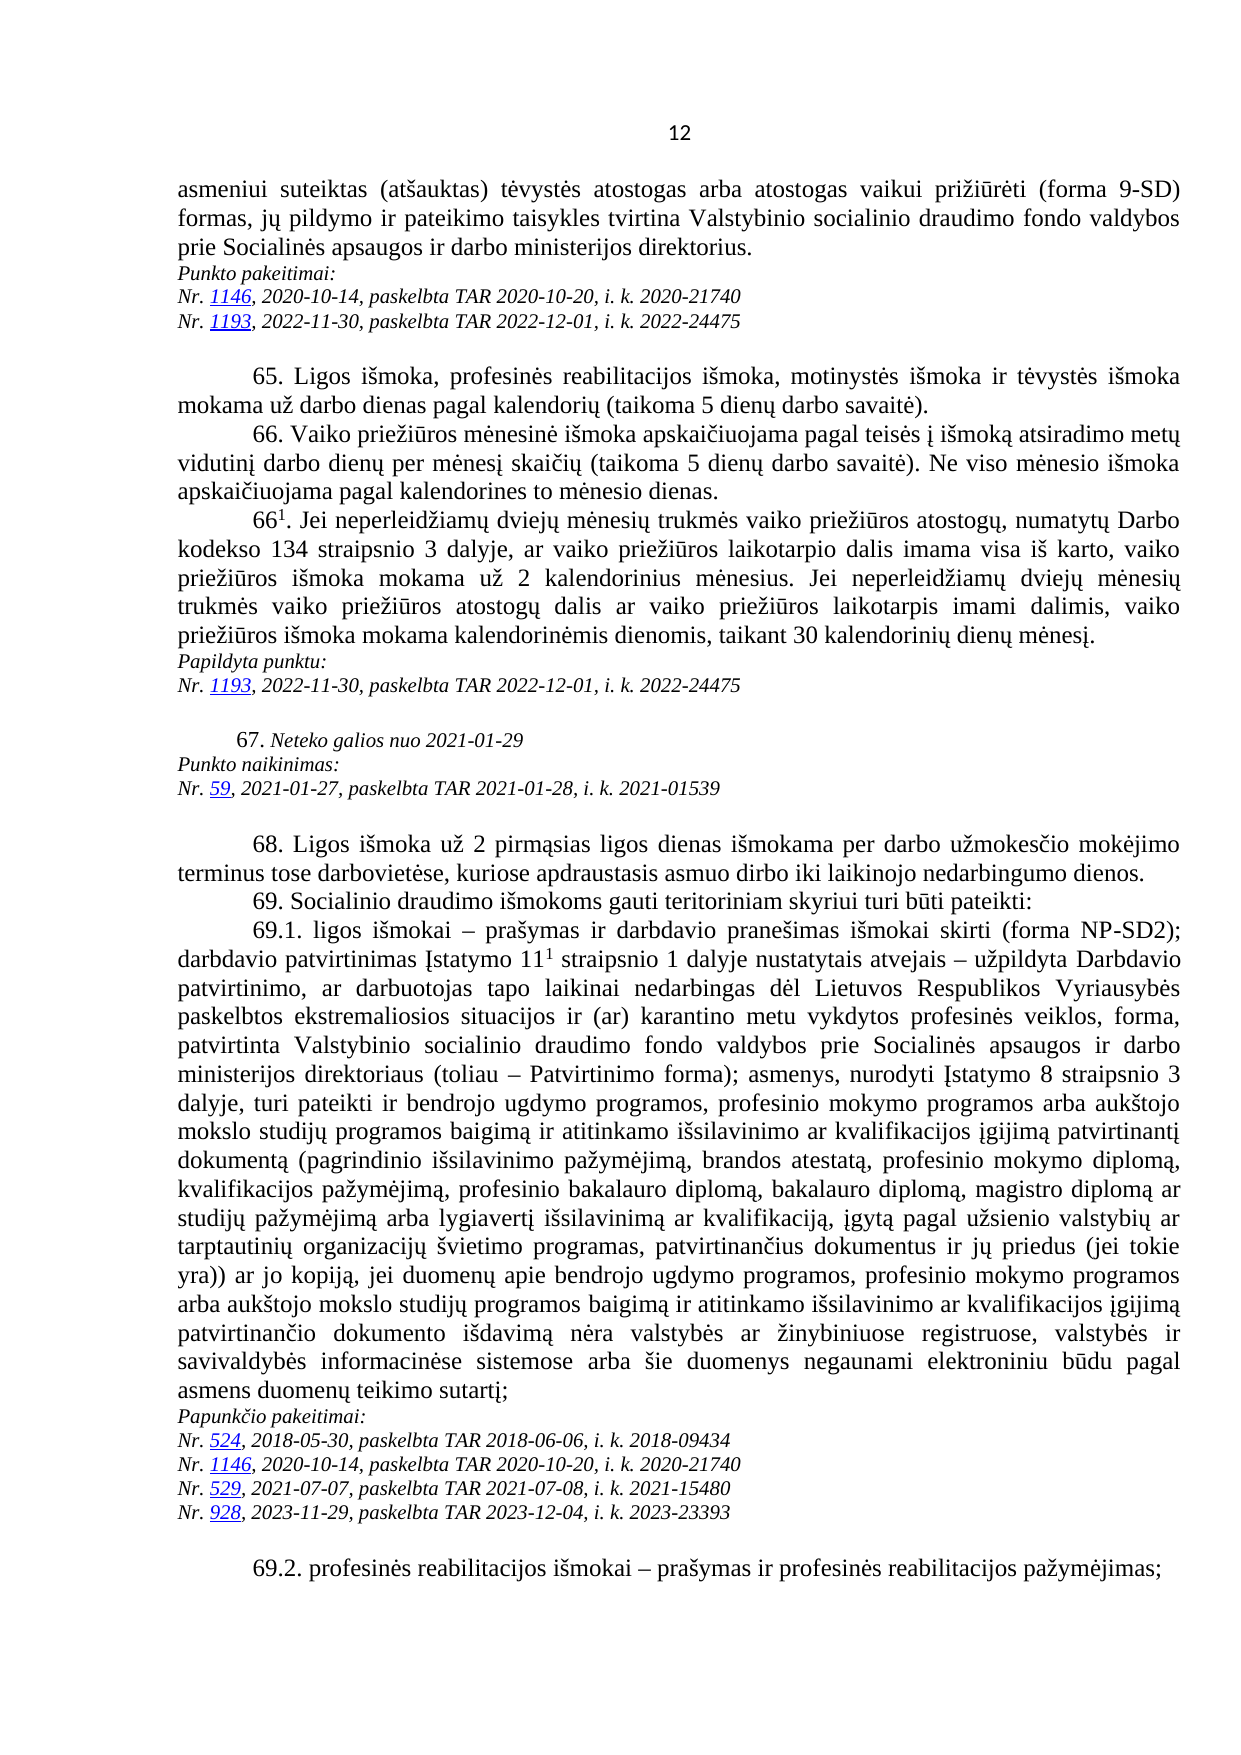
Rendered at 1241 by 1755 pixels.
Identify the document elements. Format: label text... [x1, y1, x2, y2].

text 661. Jei neperleidžiamų dviejų mėnesių trukmės vaiko priežiūros atostogų, numatytų Darbo kodekso 134 straipsnio 3 dalyje, ar vaiko priežiūros laikotarpio dalis imama visa iš karto, vaiko priežiūros išmoka mokama už 2 kalendorinius mėnesius. Jei neperleidžiamų dviejų mėnesių trukmės vaiko priežiūros atostogų dalis ar vaiko priežiūros laikotarpis imami dalimis, vaiko priežiūros išmoka mokama kalendorinėmis dienomis, taikant 30 kalendorinių dienų mėnesį. [177, 505, 1181, 649]
text 65. Ligos išmoka, profesinės reabilitacijos išmoka, motinystės išmoka ir tėvystės išmoka mokama už darbo dienas pagal kalendorių (taikoma 5 dienų darbo savaitė). [177, 361, 1181, 419]
text Nr. 1146, 2020-10-14, paskelbta TAR 2020-10-20, i. k. 2020-21740 [177, 284, 1181, 308]
text Nr. 1193, 2022-11-30, paskelbta TAR 2022-12-01, i. k. 2022-24475 [177, 308, 1181, 333]
text Nr. 928, 2023-11-29, paskelbta TAR 2023-12-04, i. k. 2023-23393 [177, 1500, 1181, 1524]
text Punkto naikinimas: [177, 752, 1181, 776]
text Nr. 1193, 2022-11-30, paskelbta TAR 2022-12-01, i. k. 2022-24475 [177, 673, 1181, 697]
text 67. Neteko galios nuo 2021-01-29 [177, 726, 1181, 752]
text 69. Socialinio draudimo išmokoms gauti teritoriniam skyriui turi būti pateikti: [177, 886, 1181, 915]
text Papildyta punktu: [177, 649, 1181, 673]
text Nr. 59, 2021-01-27, paskelbta TAR 2021-01-28, i. k. 2021-01539 [177, 776, 1181, 800]
text 69.1. ligos išmokai – prašymas ir darbdavio pranešimas išmokai skirti (forma NP‑SD2); darbdavio patvirtinimas Įstatymo 111 straipsnio 1 dalyje nustatytais atvejais – užpildyta Darbdavio patvirtinimo, ar darbuotojas tapo laikinai nedarbingas dėl Lietuvos Respublikos Vyriausybės paskelbtos ekstremaliosios situacijos ir (ar) karantino metu vykdytos profesinės veiklos, forma, patvirtinta Valstybinio socialinio draudimo fondo valdybos prie Socialinės apsaugos ir darbo ministerijos direktoriaus (toliau – Patvirtinimo forma); asmenys, nurodyti Įstatymo 8 straipsnio 3 dalyje, turi pateikti ir bendrojo ugdymo programos, profesinio mokymo programos arba aukštojo mokslo studijų programos baigimą ir atitinkamo išsilavinimo ar kvalifikacijos įgijimą patvirtinantį dokumentą (pagrindinio išsilavinimo pažymėjimą, brandos atestatą, profesinio mokymo diplomą, kvalifikacijos pažymėjimą, profesinio bakalauro diplomą, bakalauro diplomą, magistro diplomą ar studijų pažymėjimą arba lygiavertį išsilavinimą ar kvalifikaciją, įgytą pagal užsienio valstybių ar tarptautinių organizacijų švietimo programas, patvirtinančius dokumentus ir jų priedus (jei tokie yra)) ar jo kopiją, jei duomenų apie bendrojo ugdymo programos, profesinio mokymo programos arba aukštojo mokslo studijų programos baigimą ir atitinkamo išsilavinimo ar kvalifikacijos įgijimą patvirtinančio dokumento išdavimą nėra valstybės ar žinybiniuose registruose, valstybės ir savivaldybės informacinėse sistemose arba šie duomenys negaunami elektroniniu būdu pagal asmens duomenų teikimo sutartį; [177, 915, 1181, 1404]
text 68. Ligos išmoka už 2 pirmąsias ligos dienas išmokama per darbo užmokesčio mokėjimo terminus tose darbovietėse, kuriose apdraustasis asmuo dirbo iki laikinojo nedarbingumo dienos. [177, 829, 1181, 886]
text Nr. 1146, 2020-10-14, paskelbta TAR 2020-10-20, i. k. 2020-21740 [177, 1452, 1181, 1476]
text Nr. 524, 2018-05-30, paskelbta TAR 2018-06-06, i. k. 2018-09434 [177, 1428, 1181, 1452]
text Punkto pakeitimai: [177, 260, 1181, 284]
text 66. Vaiko priežiūros mėnesinė išmoka apskaičiuojama pagal teisės į išmoką atsiradimo metų vidutinį darbo dienų per mėnesį skaičių (taikoma 5 dienų darbo savaitė). Ne viso mėnesio išmoka apskaičiuojama pagal kalendorines to mėnesio dienas. [177, 419, 1181, 505]
text asmeniui suteiktas (atšauktas) tėvystės atostogas arba atostogas vaikui prižiūrėti (forma 9-SD) formas, jų pildymo ir pateikimo taisykles tvirtina Valstybinio socialinio draudimo fondo valdybos prie Socialinės apsaugos ir darbo ministerijos direktorius. [177, 174, 1181, 260]
text 69.2. profesinės reabilitacijos išmokai – prašymas ir profesinės reabilitacijos pažymėjimas; [177, 1553, 1181, 1582]
text Nr. 529, 2021-07-07, paskelbta TAR 2021-07-08, i. k. 2021-15480 [177, 1476, 1181, 1500]
text Papunkčio pakeitimai: [177, 1404, 1181, 1428]
